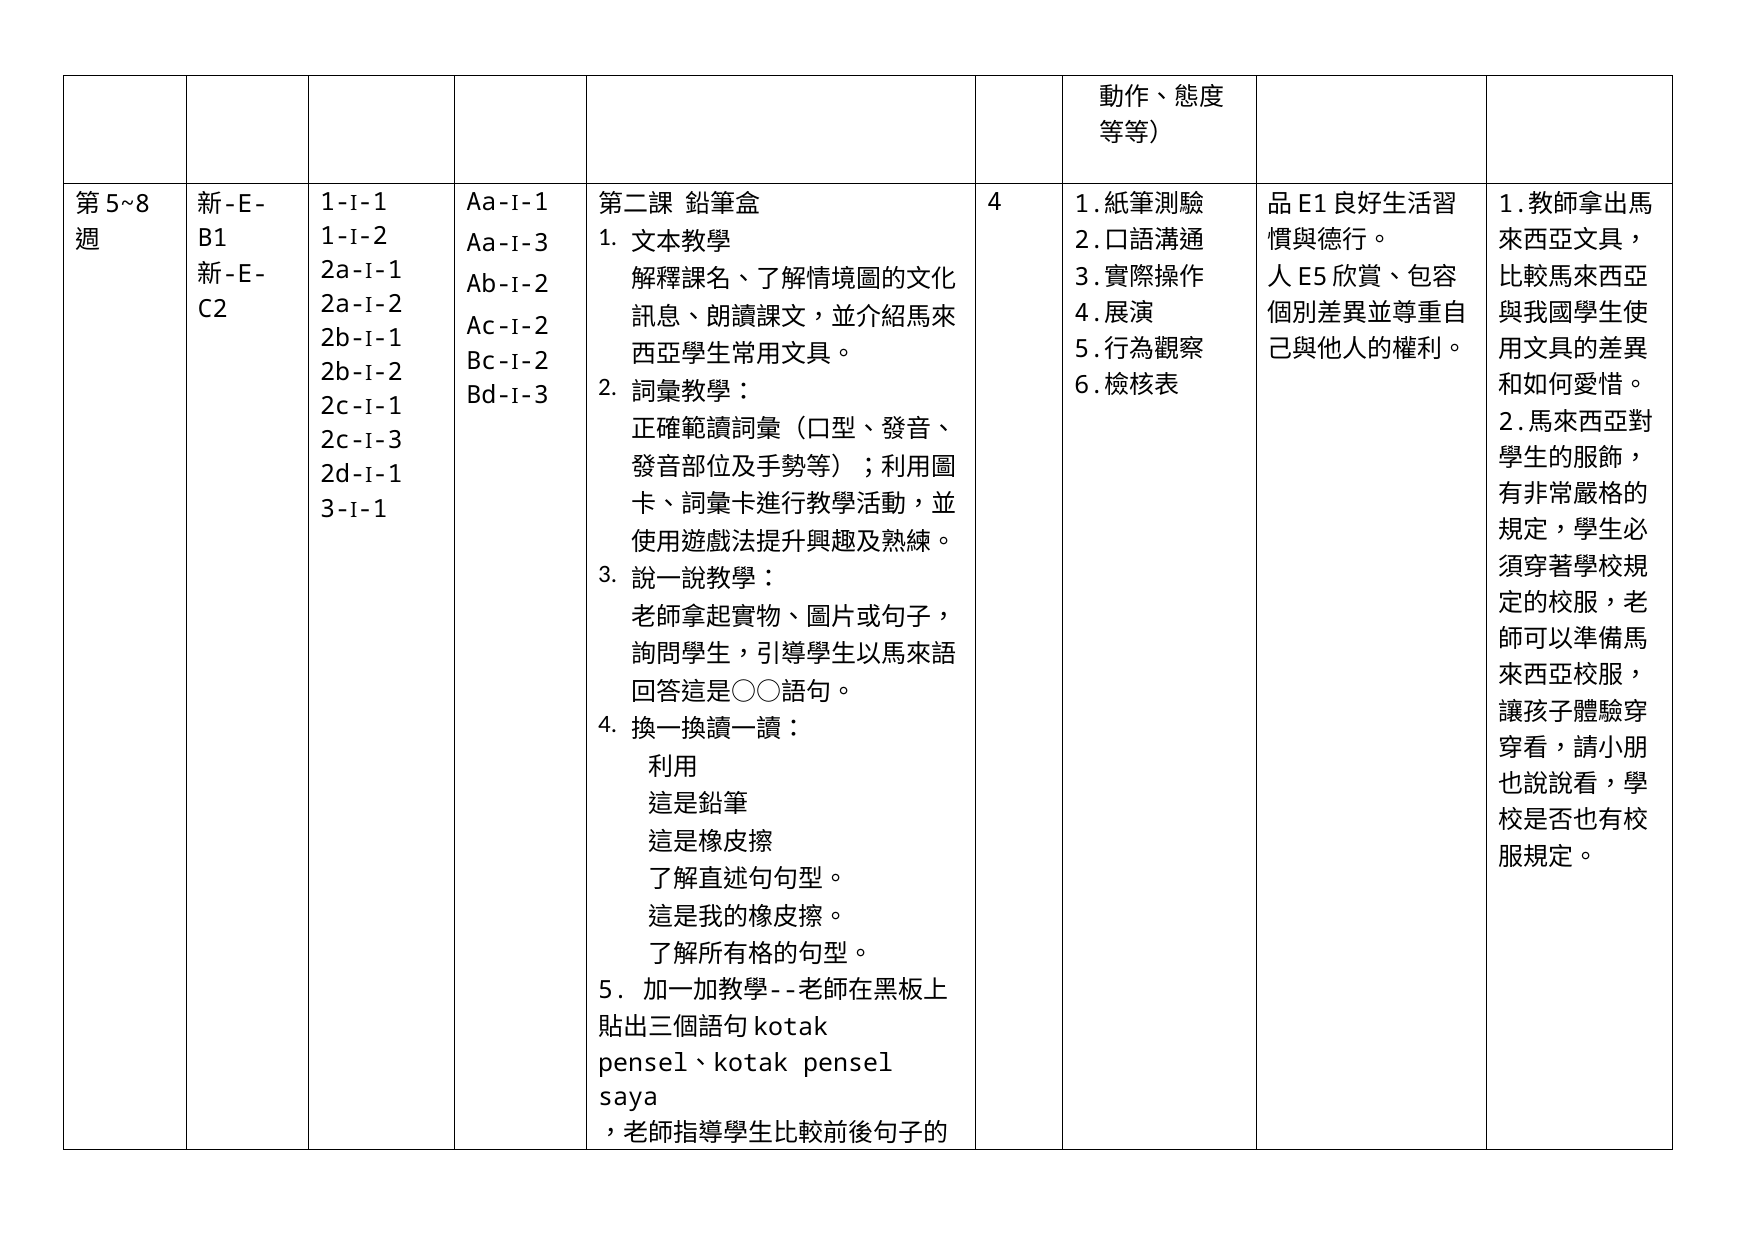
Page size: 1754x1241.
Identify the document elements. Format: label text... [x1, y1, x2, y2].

table_cell [455, 76, 586, 183]
table_cell 新-E-B1 新-E-C2 [187, 184, 308, 1149]
table_cell [1487, 76, 1672, 183]
table_cell [64, 76, 186, 183]
table_cell 第一課 我的學校 文本教學 解釋課名、了解情境圖的文化訊息、朗讀課文，並介紹馬來西亞校園常見的花或國花。 詞彙教學： 正確範讀詞彙（口型、發音、發音部位及手勢等）；利用圖卡、詞彙卡進行教學活動，並使用遊戲法提升興趣及熟練。 3.加一加教學 --師在黑板上貼出三個語句ada ada bunga merah Dalam sekolah ada bunga merah.，老師指導學生比較前後句子的差異和詞彙放置的位置。 4.認識字母教學--老師將 3 個字母的大、小寫寫在黑板上，示範書寫的方式，老師指著字母念，學生跟著念，老師念，學生手指著課本上的字母跟著念。 5.寫一寫教學--老師在黑板上示範寫法，學生看，老師寫，學生用手跟著寫，學生描紅字母。(可以邊寫邊讀該字母) 6.選一選教學--老師將顏色的詞彙卡「merah」、「kuning」、「putin」貼在黑板上，帶著學生念一次，老師說明做法，學生完成練習。 [587, 76, 975, 183]
table_cell 4 [976, 184, 1062, 1149]
table_cell 1-Ⅰ-1 1-Ⅰ-2 2a-Ⅰ-1 2a-Ⅰ-2 2b-Ⅰ-1 2b-Ⅰ-2 2c-Ⅰ-1 2c-Ⅰ-3 2d-Ⅰ-1 3-Ⅰ-1 [309, 184, 454, 1149]
table_cell Aa-Ⅰ-1 Aa-Ⅰ-3 Ab-Ⅰ-2 Ac-Ⅰ-2 Bc-Ⅰ-2 Bd-Ⅰ-3 [455, 184, 586, 1149]
table_cell [309, 76, 454, 183]
table_cell 第5~8週 [64, 184, 186, 1149]
table_cell [1257, 76, 1486, 183]
table_cell 第二課 鉛筆盒 文本教學 解釋課名、了解情境圖的文化訊息、朗讀課文，並介紹馬來西亞學生常用文具。 詞彙教學： 正確範讀詞彙（口型、發音、發音部位及手勢等）；利用圖卡、詞彙卡進行教學活動，並使用遊戲法提升興趣及熟練。 說一說教學： 老師拿起實物、圖片或句子，詢問學生，引導學生以馬來語回答這是○○語句。 換一換讀一讀： 利用 這是鉛筆 這是橡皮擦 了解直述句句型。 這是我的橡皮擦。 了解所有格的句型。 5. 加一加教學--老師在黑板上貼出三個語句kotak pensel、kotak pensel saya ，老師指導學生比較前後句子的 [587, 184, 975, 1149]
table_cell 1.紙筆測驗 2.口語溝通 3.實際操作 4.展演 5.行為觀察 6.檢核表 [1063, 184, 1256, 1149]
table_cell [976, 76, 1062, 183]
table_cell 動作、態度等等） [1063, 76, 1256, 183]
table_cell 1.教師拿出馬來西亞文具，比較馬來西亞與我國學生使用文具的差異和如何愛惜。 2.馬來西亞對學生的服飾，有非常嚴格的規定，學生必須穿著學校規定的校服，老師可以準備馬來西亞校服，讓孩子體驗穿穿看，請小朋也說說看，學校是否也有校服規定。 [1487, 184, 1672, 1149]
table_cell [187, 76, 308, 183]
table_cell 品E1良好生活習慣與德行。 人E5欣賞、包容個別差異並尊重自己與他人的權利。 [1257, 184, 1486, 1149]
